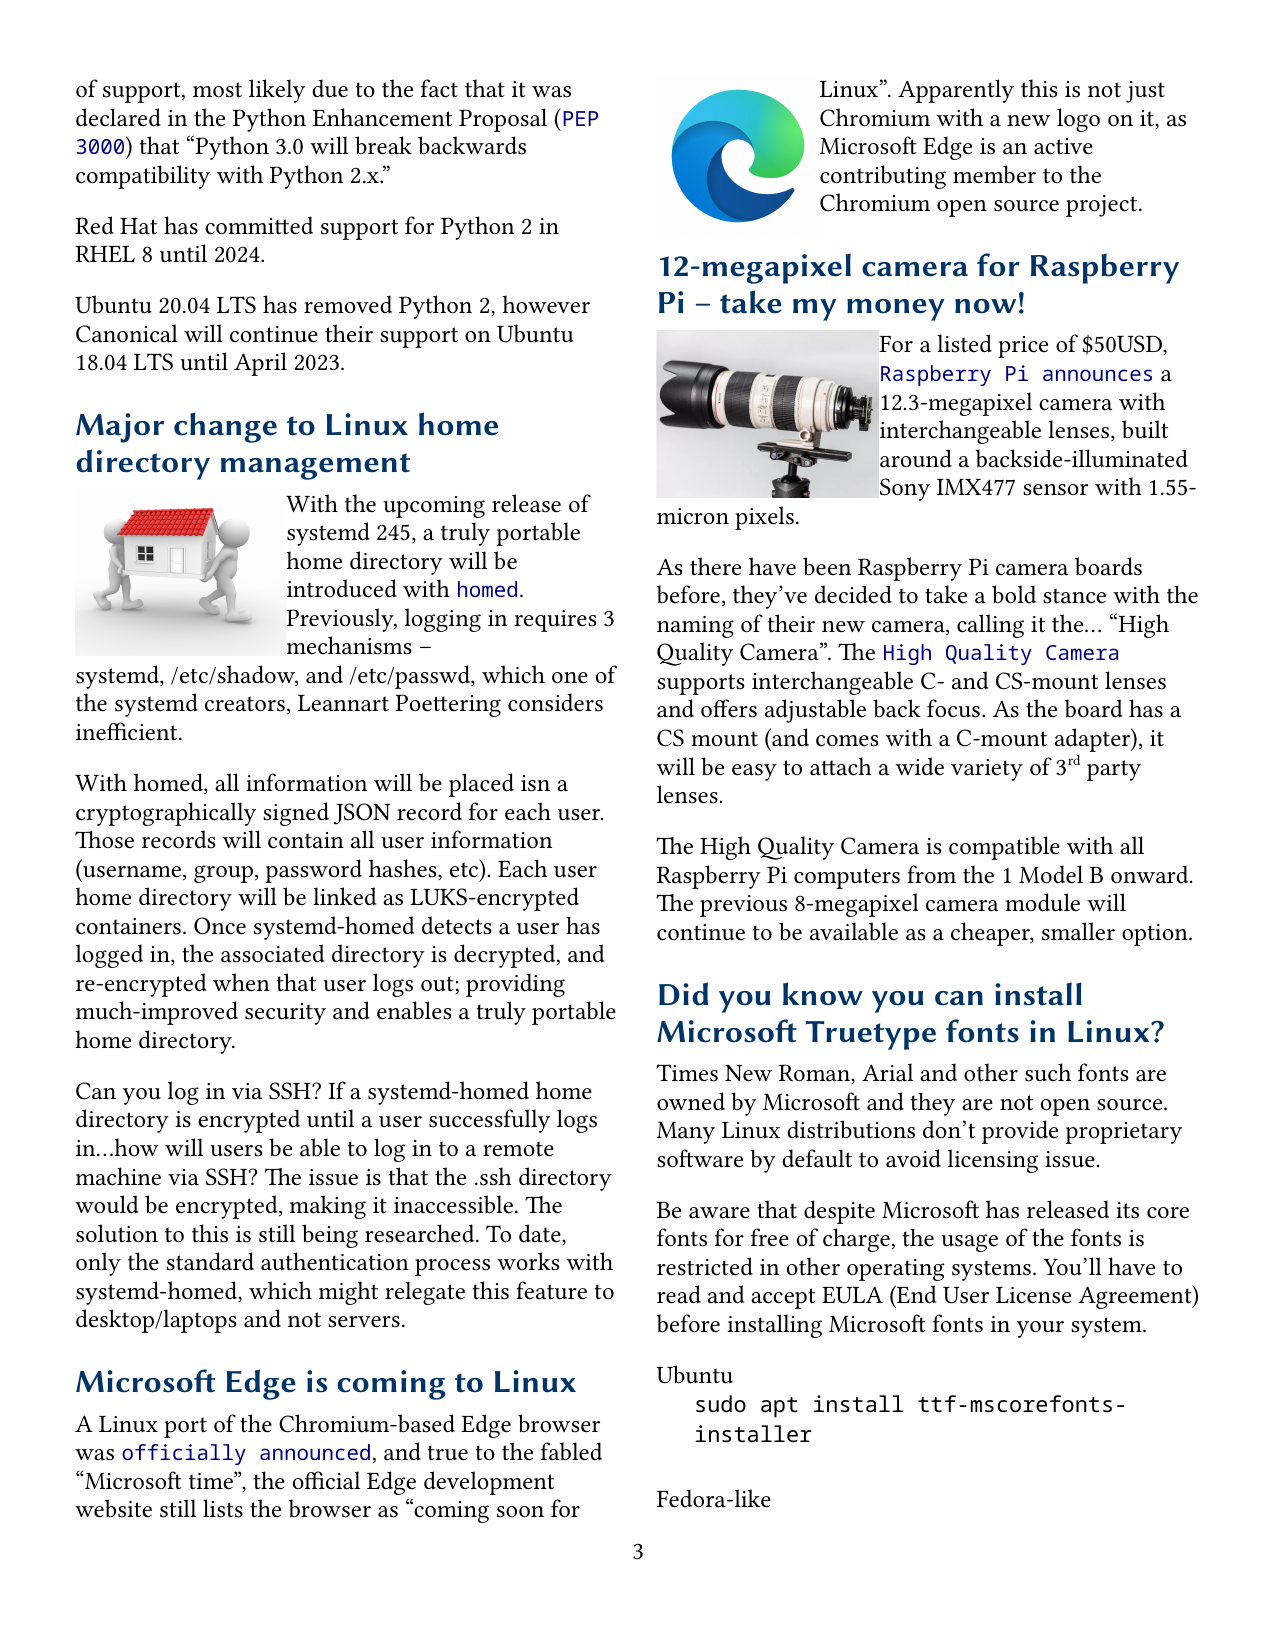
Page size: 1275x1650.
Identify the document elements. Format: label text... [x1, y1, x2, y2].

text For a listed price of $50USD, Raspberry Pi announces a 12.3-megapixel camera with interchangeable lenses, built around a backside-illuminated Sony IMX477 sensor with 1.55-micron pixels. [656, 330, 1200, 530]
text The High Quality Camera is compatible with all Raspberry Pi computers from the 1 Model B onward. The previous 8-megapixel camera module will continue to be available as a cheaper, smaller option. [656, 832, 1200, 946]
text With the upcoming release of systemd 245, a truly portable home directory will be introduced with homed. Previously, logging in requires 3 mechanisms – systemd, /etc/shadow, and /etc/passwd, which one of the systemd creators, Leannart Poettering considers inefficient. [75, 489, 619, 746]
text With homed, all information will be placed isn a cryptographically signed JSON record for each user. Those records will contain all user information (username, group, password hashes, etc). Each user home directory will be linked as LUKS-encrypted containers. Once systemd-homed detects a user has logged in, the associated directory is decrypted, and re-encrypted when that user logs out; providing much-improved security and enables a truly portable home directory. [75, 769, 619, 1054]
text Linux”. Apparently this is not just Chromium with a new logo on it, as Microsoft Edge is an active contributing member to the Chromium open source project. [820, 75, 1200, 218]
text Fedora-like [656, 1485, 1200, 1513]
text Be aware that despite Microsoft has released its core fonts for free of charge, the usage of the fonts is restricted in other operating systems. You’ll have to read and accept EULA (End User License Agreement) before installing Microsoft fonts in your system. [656, 1196, 1200, 1338]
picture [656, 75, 820, 238]
text As there have been Raspberry Pi camera boards before, they’ve decided to take a bold stance with the naming of their new camera, calling it the... “High Quality Camera”. The High Quality Camera supports interchangeable C- and CS-mount lenses and offers adjustable back focus. As the board has a CS mount (and comes with a C-mount adapter), it will be easy to attach a wide variety of 3rd party lenses. [656, 553, 1200, 809]
text Ubuntu 20.04 LTS has removed Python 2, however Canonical will continue their support on Ubuntu 18.04 LTS until April 2023. [75, 291, 619, 377]
subtitle 12-megapixel camera for Raspberry Pi – take my money now! [656, 248, 1200, 321]
text of support, most likely due to the fact that it was declared in the Python Enhancement Proposal (PEP 3000) that “Python 3.0 will break backwards compatibility with Python 2.x.” [75, 75, 619, 189]
text sudo apt install ttf-mscorefonts-installer [694, 1389, 1162, 1449]
text Times New Roman, Arial and other such fonts are owned by Microsoft and they are not open source. Many Linux distributions don’t provide proprietary software by default to avoid licensing issue. [656, 1059, 1200, 1173]
subtitle Did you know you can install Microsoft Truetype fonts in Linux? [656, 976, 1200, 1050]
text Red Hat has committed support for Python 2 in RHEL 8 until 2024. [75, 212, 619, 269]
text Can you log in via SSH? If a systemd-homed home directory is encrypted until a user successfully logs in...how will users be able to log in to a remote machine via SSH? The issue is that the .ssh directory would be encrypted, making it inaccessible. The solution to this is still being researched. To date, only the standard authentication process works with systemd-homed, which might relegate this feature to desktop/laptops and not servers. [75, 1077, 619, 1334]
subtitle Microsoft Edge is coming to Linux [75, 1364, 619, 1401]
subtitle Major change to Linux home directory management [75, 407, 619, 481]
picture [656, 330, 879, 498]
text A Linux port of the Chromium-based Edge browser was officially announced, and true to the fabled “Microsoft time”, the official Edge development website still lists the browser as “coming soon for [75, 1409, 619, 1524]
text Ubuntu [656, 1361, 1200, 1389]
picture [75, 489, 286, 656]
